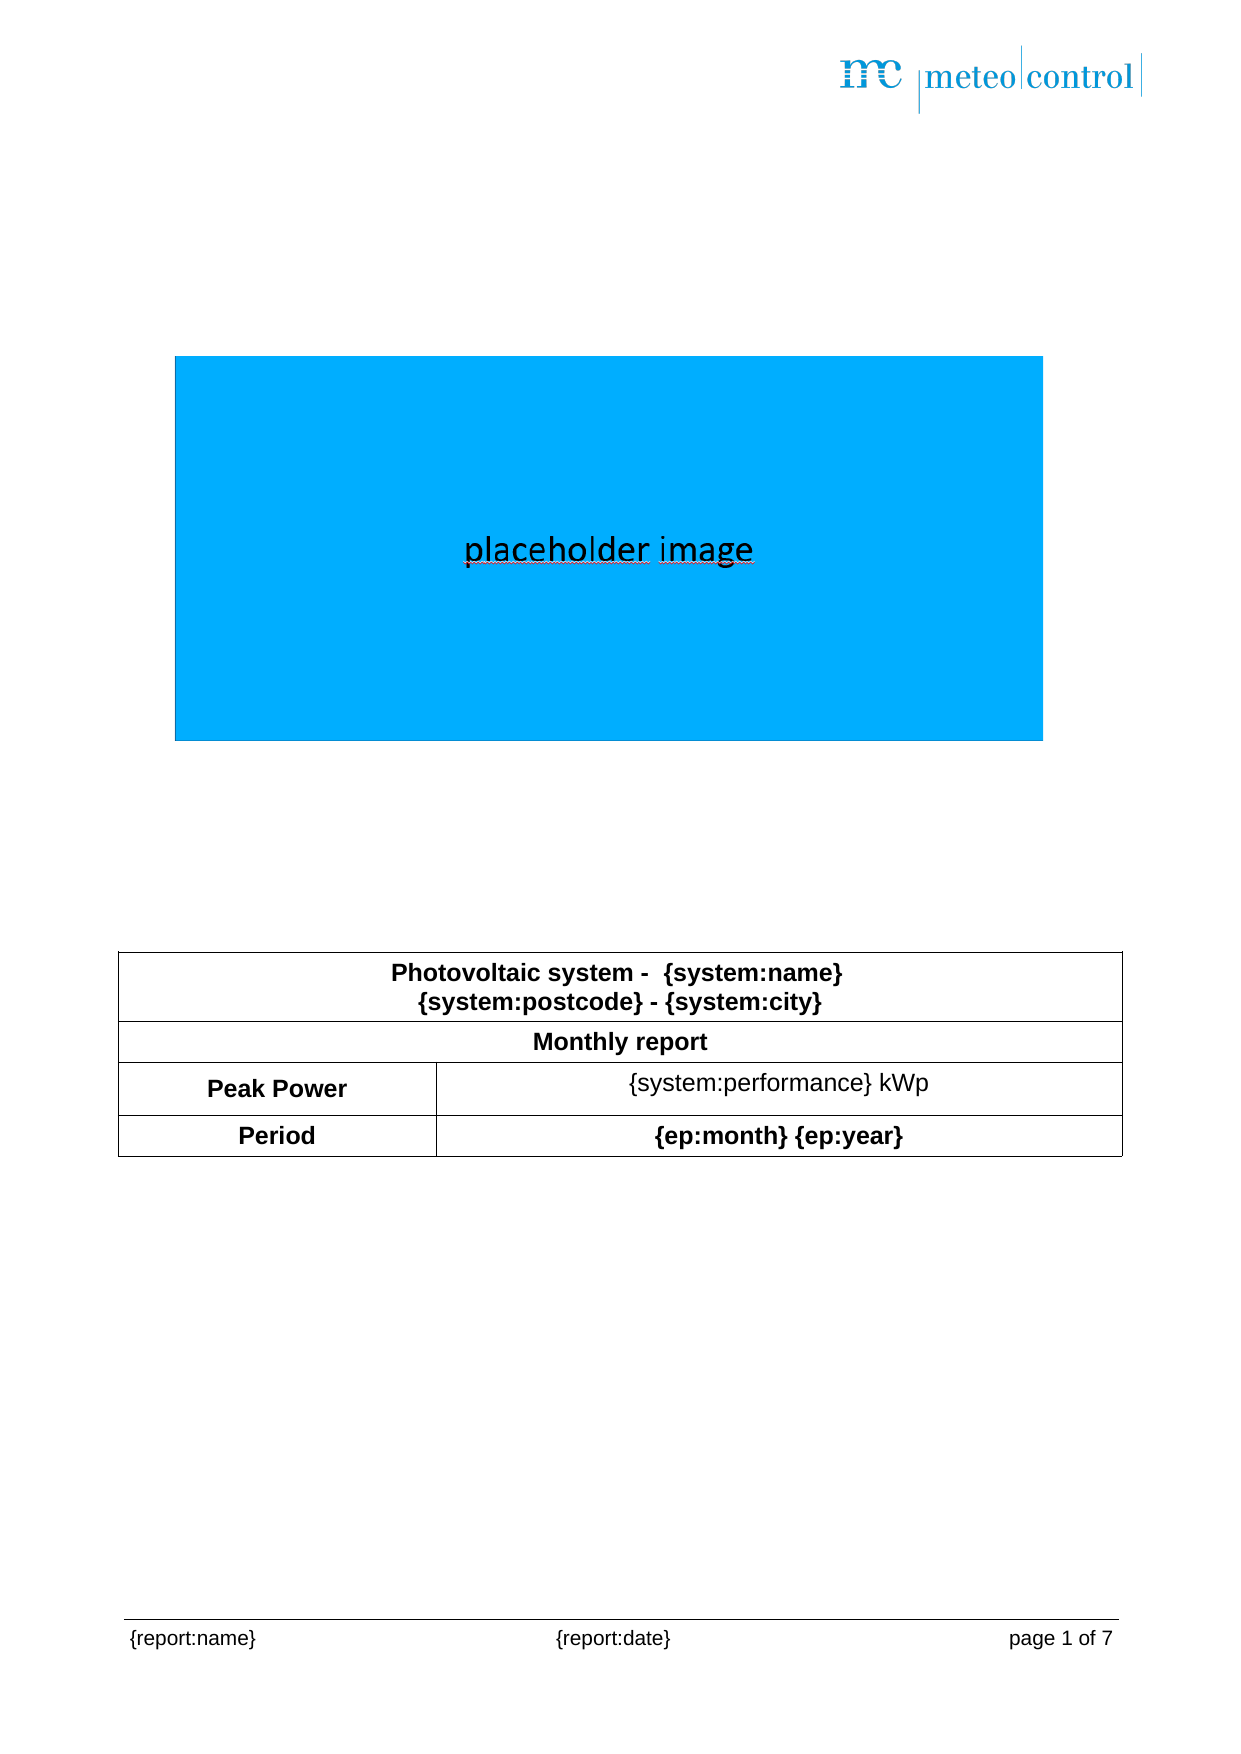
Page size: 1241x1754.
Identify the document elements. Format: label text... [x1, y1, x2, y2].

table_cell {ep:month} {ep:year} [437, 1116, 1122, 1156]
table_cell Monthly report [119, 1022, 1122, 1062]
table_cell {system:performance} kWp [437, 1063, 1122, 1115]
table_cell Period [119, 1116, 436, 1156]
table_header Photovoltaic system - {system:name} {system:postcode} - {system:city} [119, 953, 1122, 1021]
table_cell Peak Power [119, 1063, 436, 1115]
